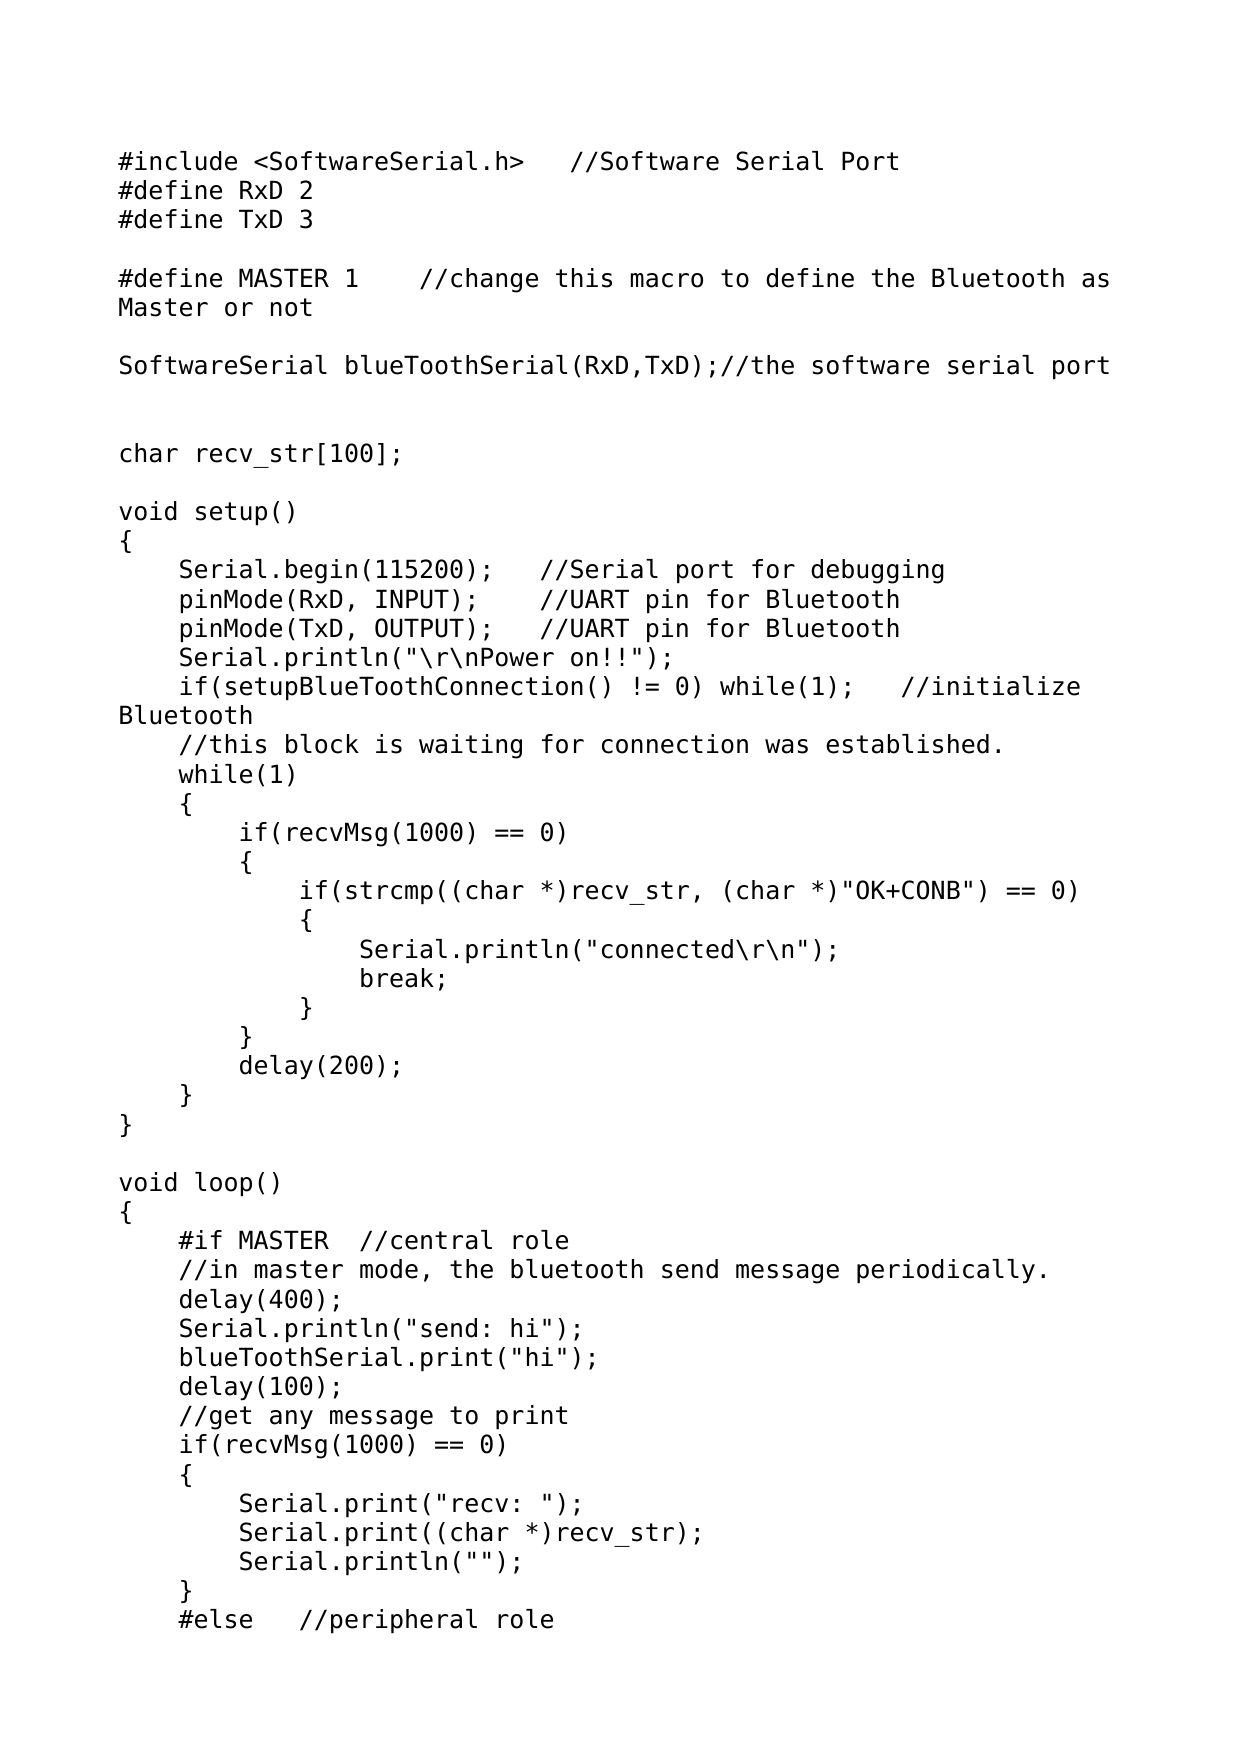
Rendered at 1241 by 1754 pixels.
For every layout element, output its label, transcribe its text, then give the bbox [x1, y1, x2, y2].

text #include <SoftwareSerial.h> //Software Serial Port #define RxD 2 #define TxD 3 #define MASTER 1 //change this macro to define the Bluetooth as Master or not SoftwareSerial blueToothSerial(RxD,TxD);//the software serial port char recv_str[100]; void setup() { Serial.begin(115200); //Serial port for debugging pinMode(RxD, INPUT); //UART pin for Bluetooth pinMode(TxD, OUTPUT); //UART pin for Bluetooth Serial.println("\r\nPower on!!"); if(setupBlueToothConnection() != 0) while(1); //initialize Bluetooth //this block is waiting for connection was established. while(1) { if(recvMsg(1000) == 0) { if(strcmp((char *)recv_str, (char *)"OK+CONB") == 0) { Serial.println("connected\r\n"); break; } } delay(200); } } void loop() { #if MASTER //central role //in master mode, the bluetooth send message periodically. delay(400); Serial.println("send: hi"); blueToothSerial.print("hi"); delay(100); //get any message to print if(recvMsg(1000) == 0) { Serial.print("recv: "); Serial.print((char *)recv_str); Serial.println(""); } #else //peripheral role [118, 118, 1122, 1635]
